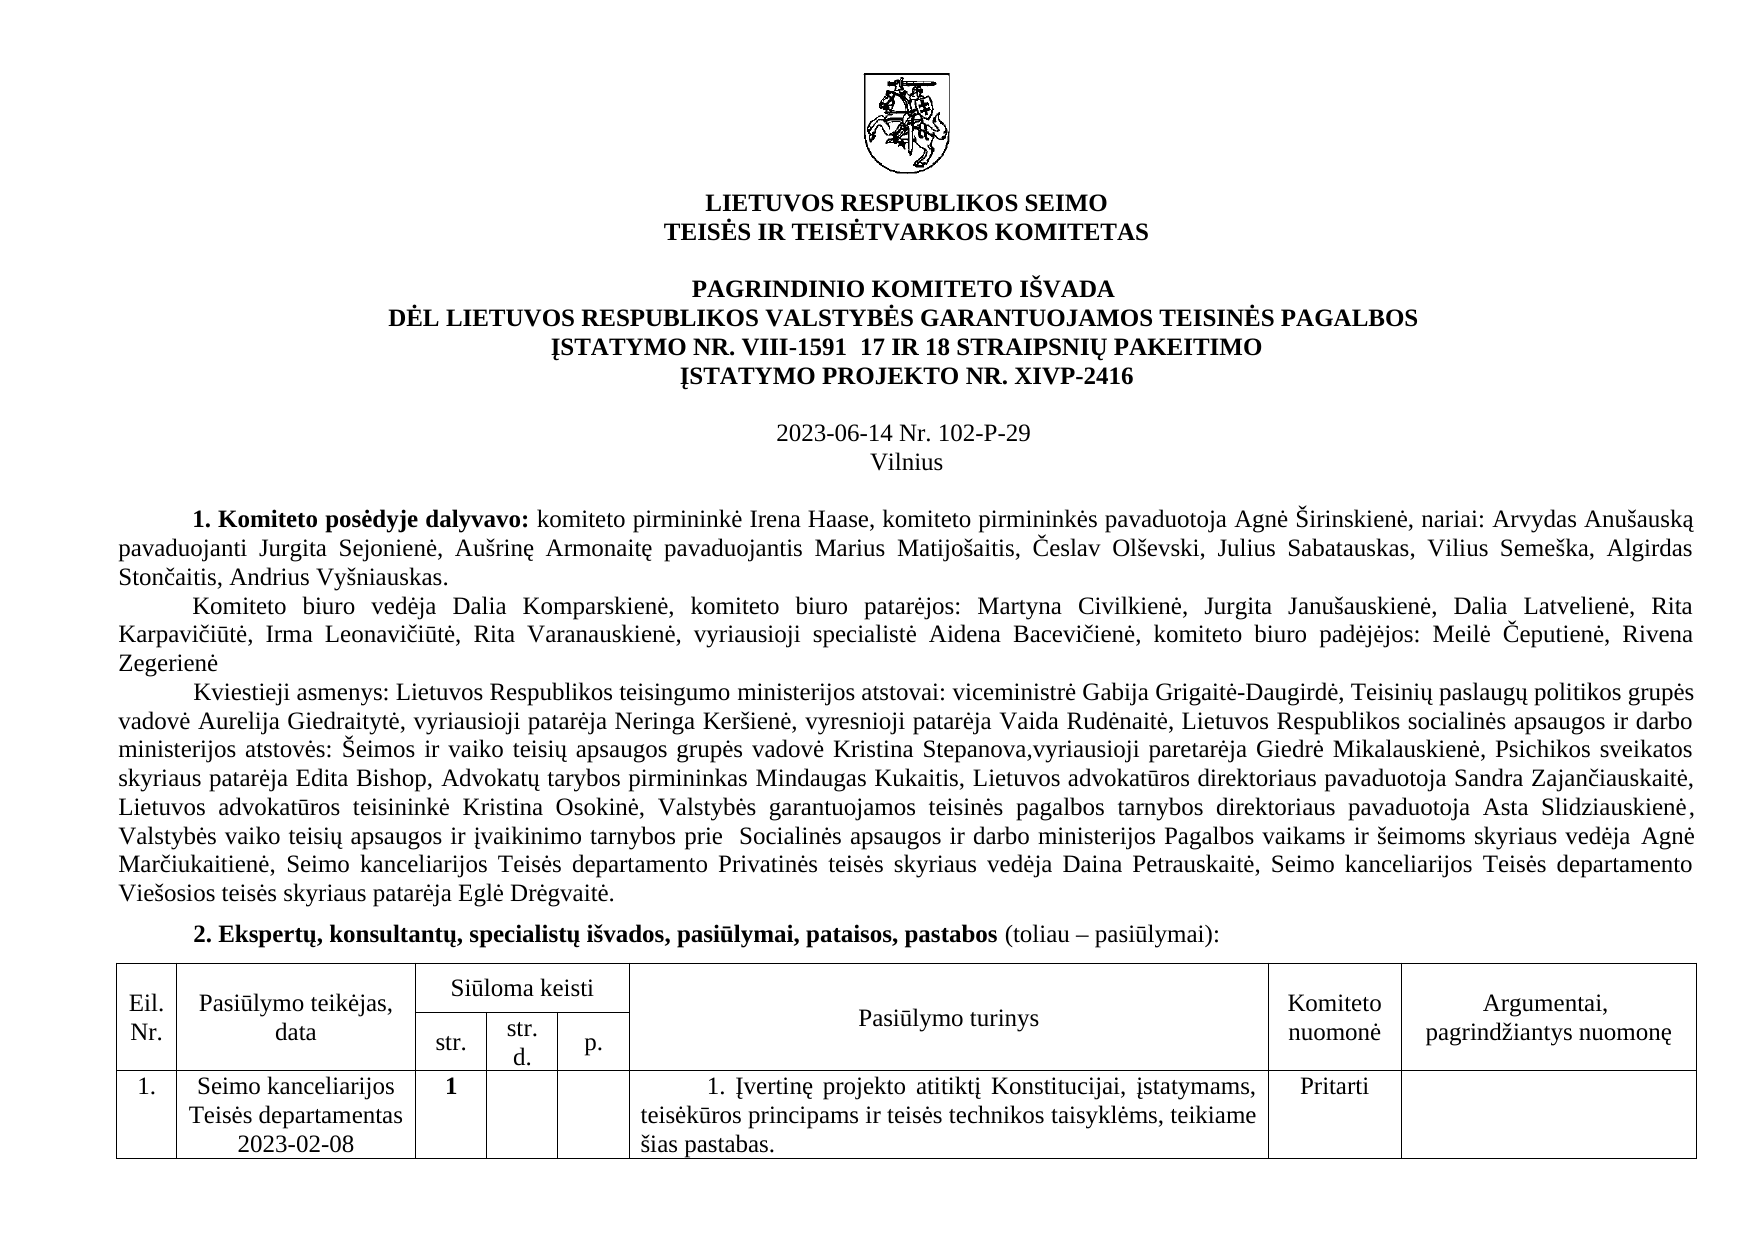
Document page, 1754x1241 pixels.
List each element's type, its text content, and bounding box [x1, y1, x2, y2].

text ĮSTATYMO NR. VIII-1591 17 IR 18 STRAIPSNIŲ PAKEITIMO [118, 332, 1695, 361]
table_cell [558, 1071, 629, 1158]
table_header Eil. Nr. [117, 964, 176, 1070]
table_cell str. d. [487, 1013, 557, 1070]
text ĮSTATYMO PROJEKTO NR. XIVP-2416 [118, 361, 1695, 389]
table_cell Pritarti [1269, 1071, 1401, 1158]
table_cell 1 [416, 1071, 486, 1158]
table_header Pasiūlymo teikėjas, data [177, 964, 415, 1070]
table_cell str. [416, 1013, 486, 1070]
table_header Argumentai, pagrindžiantys nuomonę [1402, 964, 1696, 1070]
table_cell [487, 1071, 557, 1158]
text DĖL LIETUVOS RESPUBLIKOS VALSTYBĖS GARANTUOJAMOS TEISINĖS PAGALBOS [118, 303, 1695, 332]
table_header Komiteto nuomonė [1269, 964, 1401, 1070]
table_cell Seimo kanceliarijos Teisės departamentas 2023-02-08 [177, 1071, 415, 1158]
subtitle PAGRINDINIO KOMITETO IŠVADA [118, 274, 1695, 303]
table_cell 1. [117, 1071, 176, 1158]
text Komiteto biuro vedėja Dalia Komparskienė, komiteto biuro patarėjos: Martyna Civilkienė, Jurgita Janušauskienė, Dalia Latvelienė, Rita Karpavičiūtė, Irma Leonavičiūtė, Rita Varanauskienė, vyriausioji specialistė Aidena Bacevičienė, komiteto biuro padėjėjos: Meilė Čeputienė, Rivena Zegerienė [118, 591, 1695, 677]
text 1. Komiteto posėdyje dalyvavo: komiteto pirmininkė Irena Haase, komiteto pirmininkės pavaduotoja Agnė Širinskienė, nariai: Arvydas Anušauską pavaduojanti Jurgita Sejonienė, Aušrinę Armonaitę pavaduojantis Marius Matijošaitis, Česlav Olševski, Julius Sabatauskas, Vilius Semeška, Algirdas Stončaitis, Andrius Vyšniauskas. [118, 504, 1695, 591]
table_cell 1. Įvertinę projekto atitiktį Konstitucijai, įstatymams, teisėkūros principams ir teisės technikos taisyklėms, teikiame šias pastabas. [630, 1071, 1268, 1158]
table_cell p. [558, 1013, 629, 1070]
table_cell [1402, 1071, 1696, 1158]
table_header Siūloma keisti [416, 964, 629, 1012]
text 2023-06-14 Nr. 102-P-29 [118, 418, 1695, 447]
text LIETUVOS RESPUBLIKOS SEIMO [118, 188, 1695, 217]
subtitle 2. Ekspertų, konsultantų, specialistų išvados, pasiūlymai, pataisos, pastabos (toliau – pasiūlymai): [118, 919, 1695, 948]
text Teisės ir teisėtvarkos komitetas [118, 217, 1695, 246]
text Vilnius [118, 447, 1695, 476]
table_header Pasiūlymo turinys [630, 964, 1268, 1070]
text Kviestieji asmenys: Lietuvos Respublikos teisingumo ministerijos atstovai: viceministrė Gabija Grigaitė-Daugirdė, Teisinių paslaugų politikos grupės vadovė Aurelija Giedraitytė, vyriausioji patarėja Neringa Keršienė, vyresnioji patarėja Vaida Rudėnaitė, Lietuvos Respublikos socialinės apsaugos ir darbo ministerijos atstovės: Šeimos ir vaiko teisių apsaugos grupės vadovė Kristina Stepanova,vyriausioji paretarėja Giedrė Mikalauskienė, Psichikos sveikatos skyriaus patarėja Edita Bishop, Advokatų tarybos pirmininkas Mindaugas Kukaitis, Lietuvos advokatūros direktoriaus pavaduotoja Sandra Zajančiauskaitė, Lietuvos advokatūros teisininkė Kristina Osokinė, Valstybės garantuojamos teisinės pagalbos tarnybos direktoriaus pavaduotoja Asta Slidziauskienė, Valstybės vaiko teisių apsaugos ir įvaikinimo tarnybos prie Socialinės apsaugos ir darbo ministerijos Pagalbos vaikams ir šeimoms skyriaus vedėja Agnė Marčiukaitienė, Seimo kanceliarijos Teisės departamento Privatinės teisės skyriaus vedėja Daina Petrauskaitė, Seimo kanceliarijos Teisės departamento Viešosios teisės skyriaus patarėja Eglė Drėgvaitė. [118, 677, 1695, 907]
